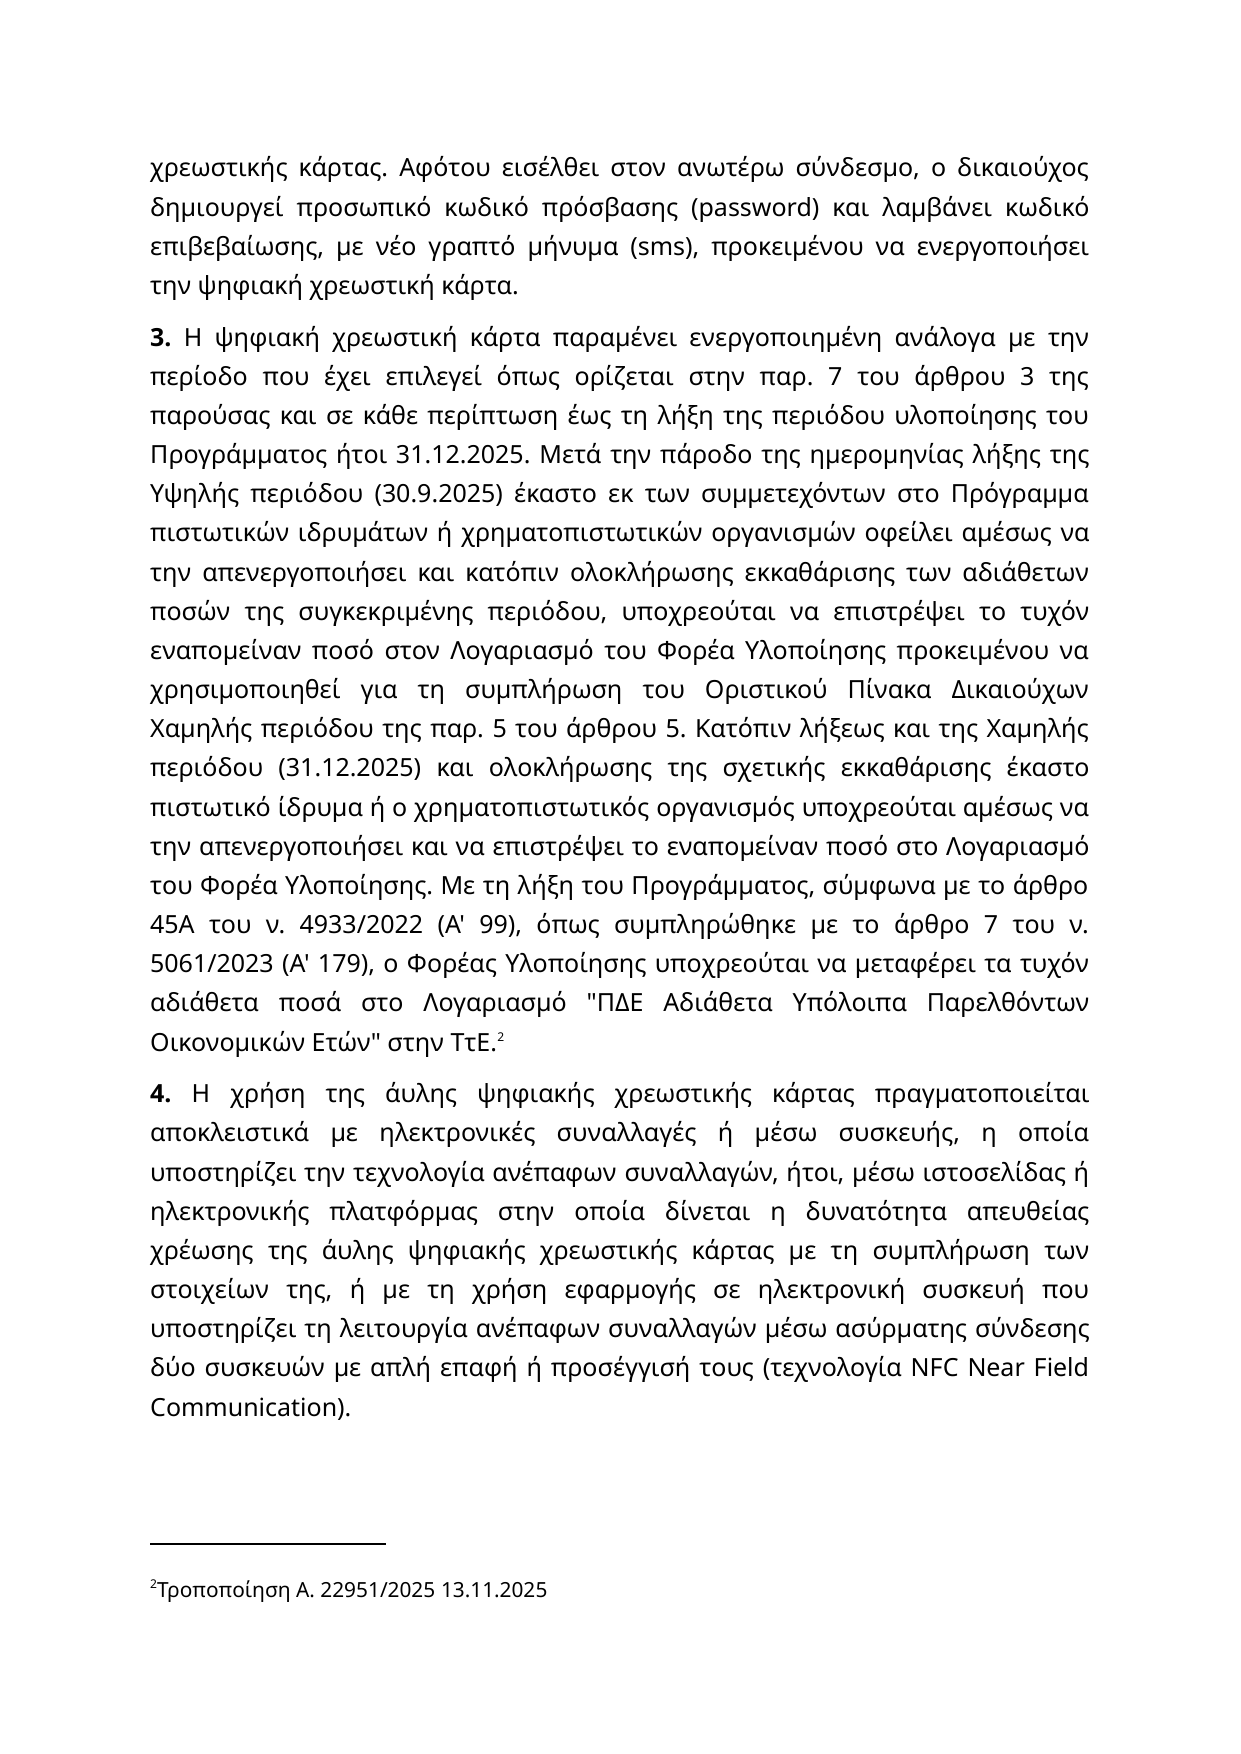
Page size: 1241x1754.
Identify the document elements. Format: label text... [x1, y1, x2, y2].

text Τροποποίηση A. 22951/2025 13.11.2025 [150, 1576, 1090, 1604]
text 3. Η ψηφιακή χρεωστική κάρτα παραμένει ενεργοποιημένη ανάλογα με την περίοδο που έχει επιλεγεί όπως ορίζεται στην παρ. 7 του άρθρου 3 της παρούσας και σε κάθε περίπτωση έως τη λήξη της περιόδου υλοποίησης του Προγράμματος ήτοι 31.12.2025. Μετά την πάροδο της ημερομηνίας λήξης της Υψηλής περιόδου (30.9.2025) έκαστο εκ των συμμετεχόντων στο Πρόγραμμα πιστωτικών ιδρυμάτων ή χρηματοπιστωτικών οργανισμών οφείλει αμέσως να την απενεργοποιήσει και κατόπιν ολοκλήρωσης εκκαθάρισης των αδιάθετων ποσών της συγκεκριμένης περιόδου, υποχρεούται να επιστρέψει το τυχόν εναπομείναν ποσό στον Λογαριασμό του Φορέα Υλοποίησης προκειμένου να χρησιμοποιηθεί για τη συμπλήρωση του Οριστικού Πίνακα Δικαιούχων Χαμηλής περιόδου της παρ. 5 του άρθρου 5. Κατόπιν λήξεως και της Χαμηλής περιόδου (31.12.2025) και ολοκλήρωσης της σχετικής εκκαθάρισης έκαστο πιστωτικό ίδρυμα ή ο χρηματοπιστωτικός οργανισμός υποχρεούται αμέσως να την απενεργοποιήσει και να επιστρέψει το εναπομείναν ποσό στο Λογαριασμό του Φορέα Υλοποίησης. Με τη λήξη του Προγράμματος, σύμφωνα με το άρθρο 45Α του ν. 4933/2022 (Α' 99), όπως συμπληρώθηκε με το άρθρο 7 του ν. 5061/2023 (Α' 179), ο Φορέας Υλοποίησης υποχρεούται να μεταφέρει τα τυχόν αδιάθετα ποσά στο Λογαριασμό "ΠΔΕ Αδιάθετα Υπόλοιπα Παρελθόντων Οικονομικών Ετών" στην ΤτΕ. [150, 319, 1090, 1058]
text χρεωστικής κάρτας. Αφότου εισέλθει στον ανωτέρω σύνδεσμο, ο δικαιούχος δημιουργεί προσωπικό κωδικό πρόσβασης (password) και λαμβάνει κωδικό επιβεβαίωσης, με νέο γραπτό μήνυμα (sms), προκειμένου να ενεργοποιήσει την ψηφιακή χρεωστική κάρτα. [150, 150, 1090, 302]
text 4. Η χρήση της άυλης ψηφιακής χρεωστικής κάρτας πραγματοποιείται αποκλειστικά με ηλεκτρονικές συναλλαγές ή μέσω συσκευής, η οποία υποστηρίζει την τεχνολογία ανέπαφων συναλλαγών, ήτοι, μέσω ιστοσελίδας ή ηλεκτρονικής πλατφόρμας στην οποία δίνεται η δυνατότητα απευθείας χρέωσης της άυλης ψηφιακής χρεωστικής κάρτας με τη συμπλήρωση των στοιχείων της, ή με τη χρήση εφαρμογής σε ηλεκτρονική συσκευή που υποστηρίζει τη λειτουργία ανέπαφων συναλλαγών μέσω ασύρματης σύνδεσης δύο συσκευών με απλή επαφή ή προσέγγισή τους (τεχνολογία NFC Near Field Communication). [150, 1076, 1090, 1423]
